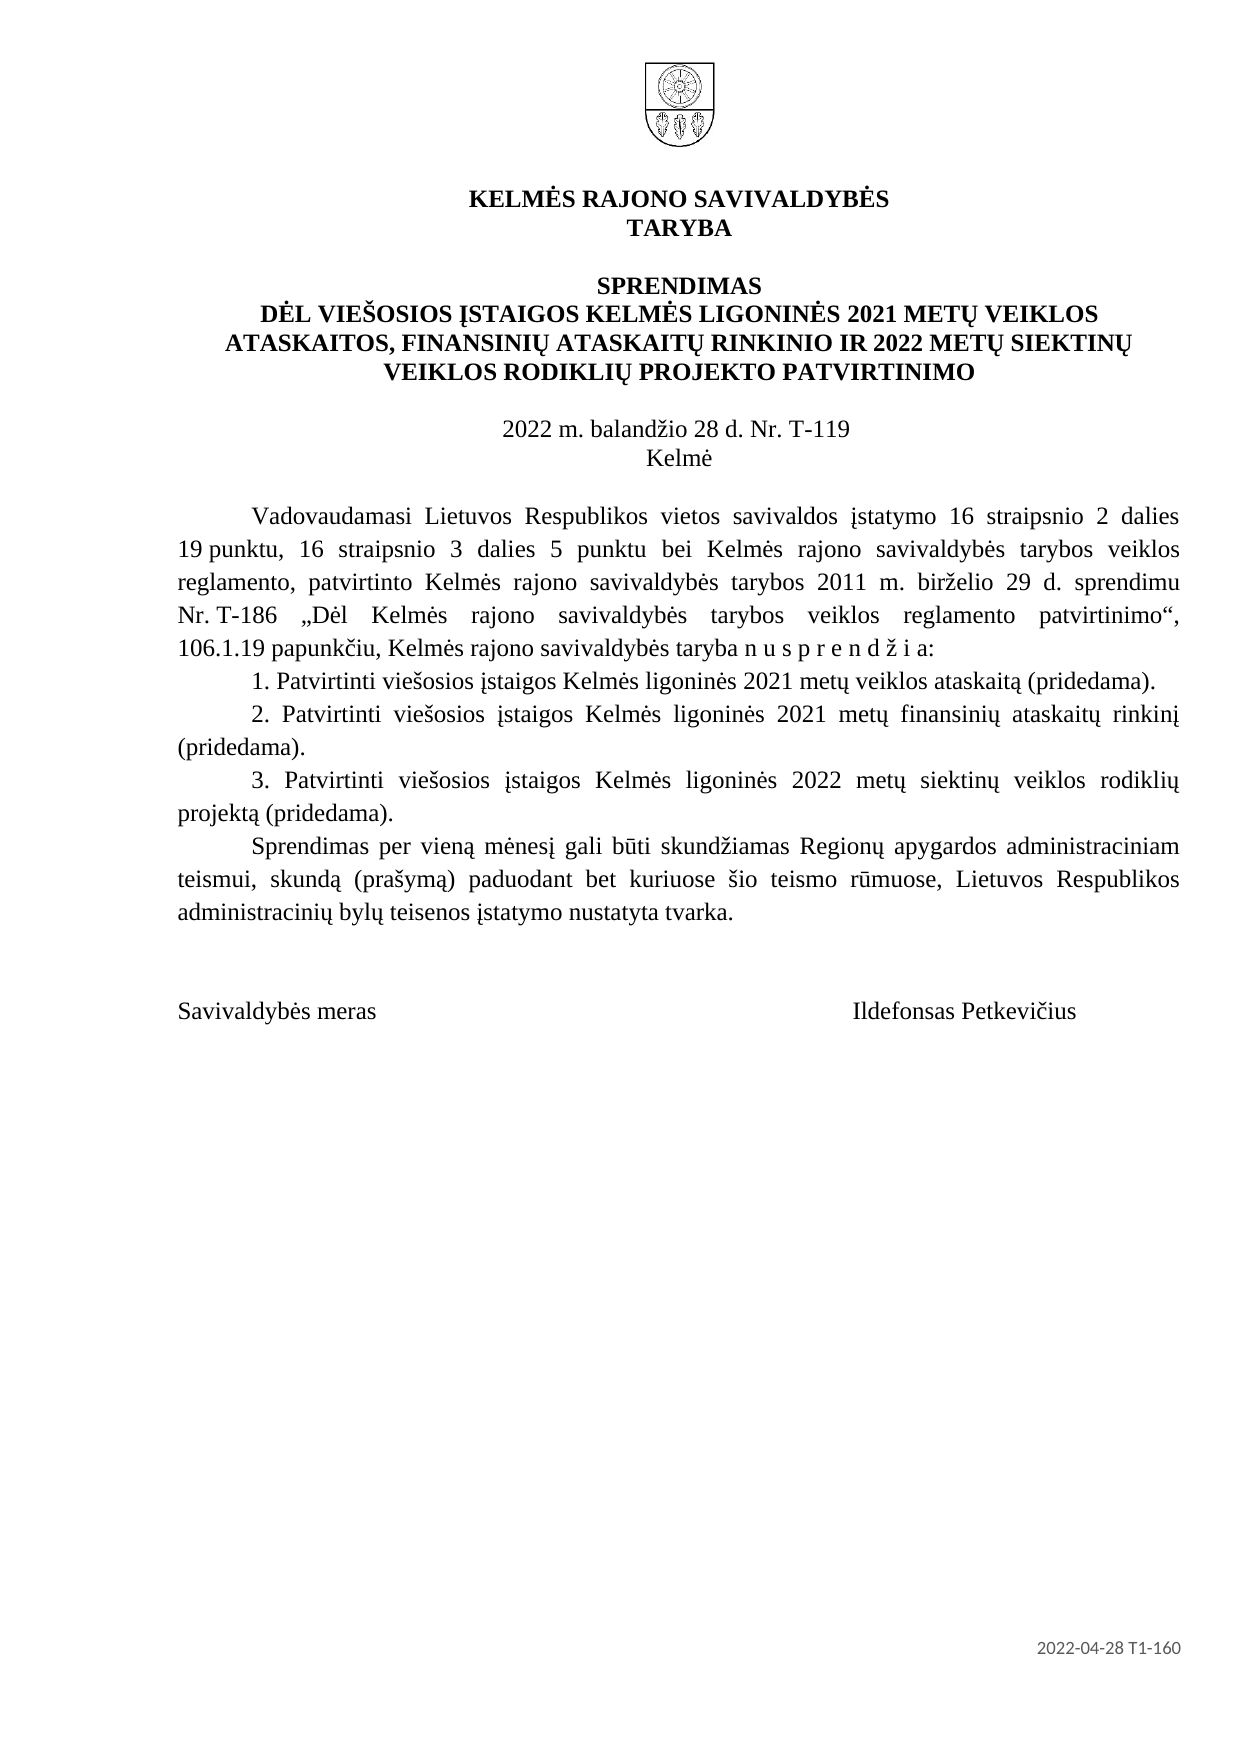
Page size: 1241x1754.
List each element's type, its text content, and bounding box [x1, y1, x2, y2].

subtitle TARYBA [177, 213, 1181, 242]
text 1. Patvirtinti viešosios įstaigos Kelmės ligoninės 2021 metų veiklos ataskaitą (pridedama). [177, 666, 1181, 694]
text Sprendimas per vieną mėnesį gali būti skundžiamas Regionų apygardos administraciniam teismui, skundą (prašymą) paduodant bet kuriuose šio teismo rūmuose, Lietuvos Respublikos administracinių bylų teisenos įstatymo nustatyta tvarka. [177, 831, 1181, 926]
text 3. Patvirtinti viešosios įstaigos Kelmės ligoninės 2022 metų siektinų veiklos rodiklių projektą (pridedama). [177, 765, 1181, 827]
text 2. Patvirtinti viešosios įstaigos Kelmės ligoninės 2021 metų finansinių ataskaitų rinkinį (pridedama). [177, 699, 1181, 761]
subtitle KELMĖS RAJONO SAVIVALDYBĖS [177, 184, 1181, 213]
text Kelmė [177, 443, 1181, 472]
text SPRENDIMAS [177, 271, 1181, 299]
text Vadovaudamasi Lietuvos Respublikos vietos savivaldos įstatymo 16 straipsnio 2 dalies 19 punktu, 16 straipsnio 3 dalies 5 punktu bei Kelmės rajono savivaldybės tarybos veiklos reglamento, patvirtinto Kelmės rajono savivaldybės tarybos 2011 m. birželio 29 d. sprendimu Nr. T-186 „Dėl Kelmės rajono savivaldybės tarybos veiklos reglamento patvirtinimo“, 106.1.19 papunkčiu, Kelmės rajono savivaldybės taryba nusprendžia: [177, 501, 1181, 662]
text DĖL Viešosios įstaigos Kelmės LIGONINĖS 2021 METŲ VEIKLOS ATASKAITOS, FINANSINIŲ ATASKAITŲ RINKINIO IR 2022 METŲ SIEKTINŲ VEIKLOS RODIKLIŲ PROJEKTO PATVIRTINIMO [177, 299, 1181, 386]
text 2022 m. balandžio 28 d. Nr. T-119 [177, 414, 1181, 443]
text Savivaldybės meras Ildefonsas Petkevičius [177, 996, 1181, 1025]
